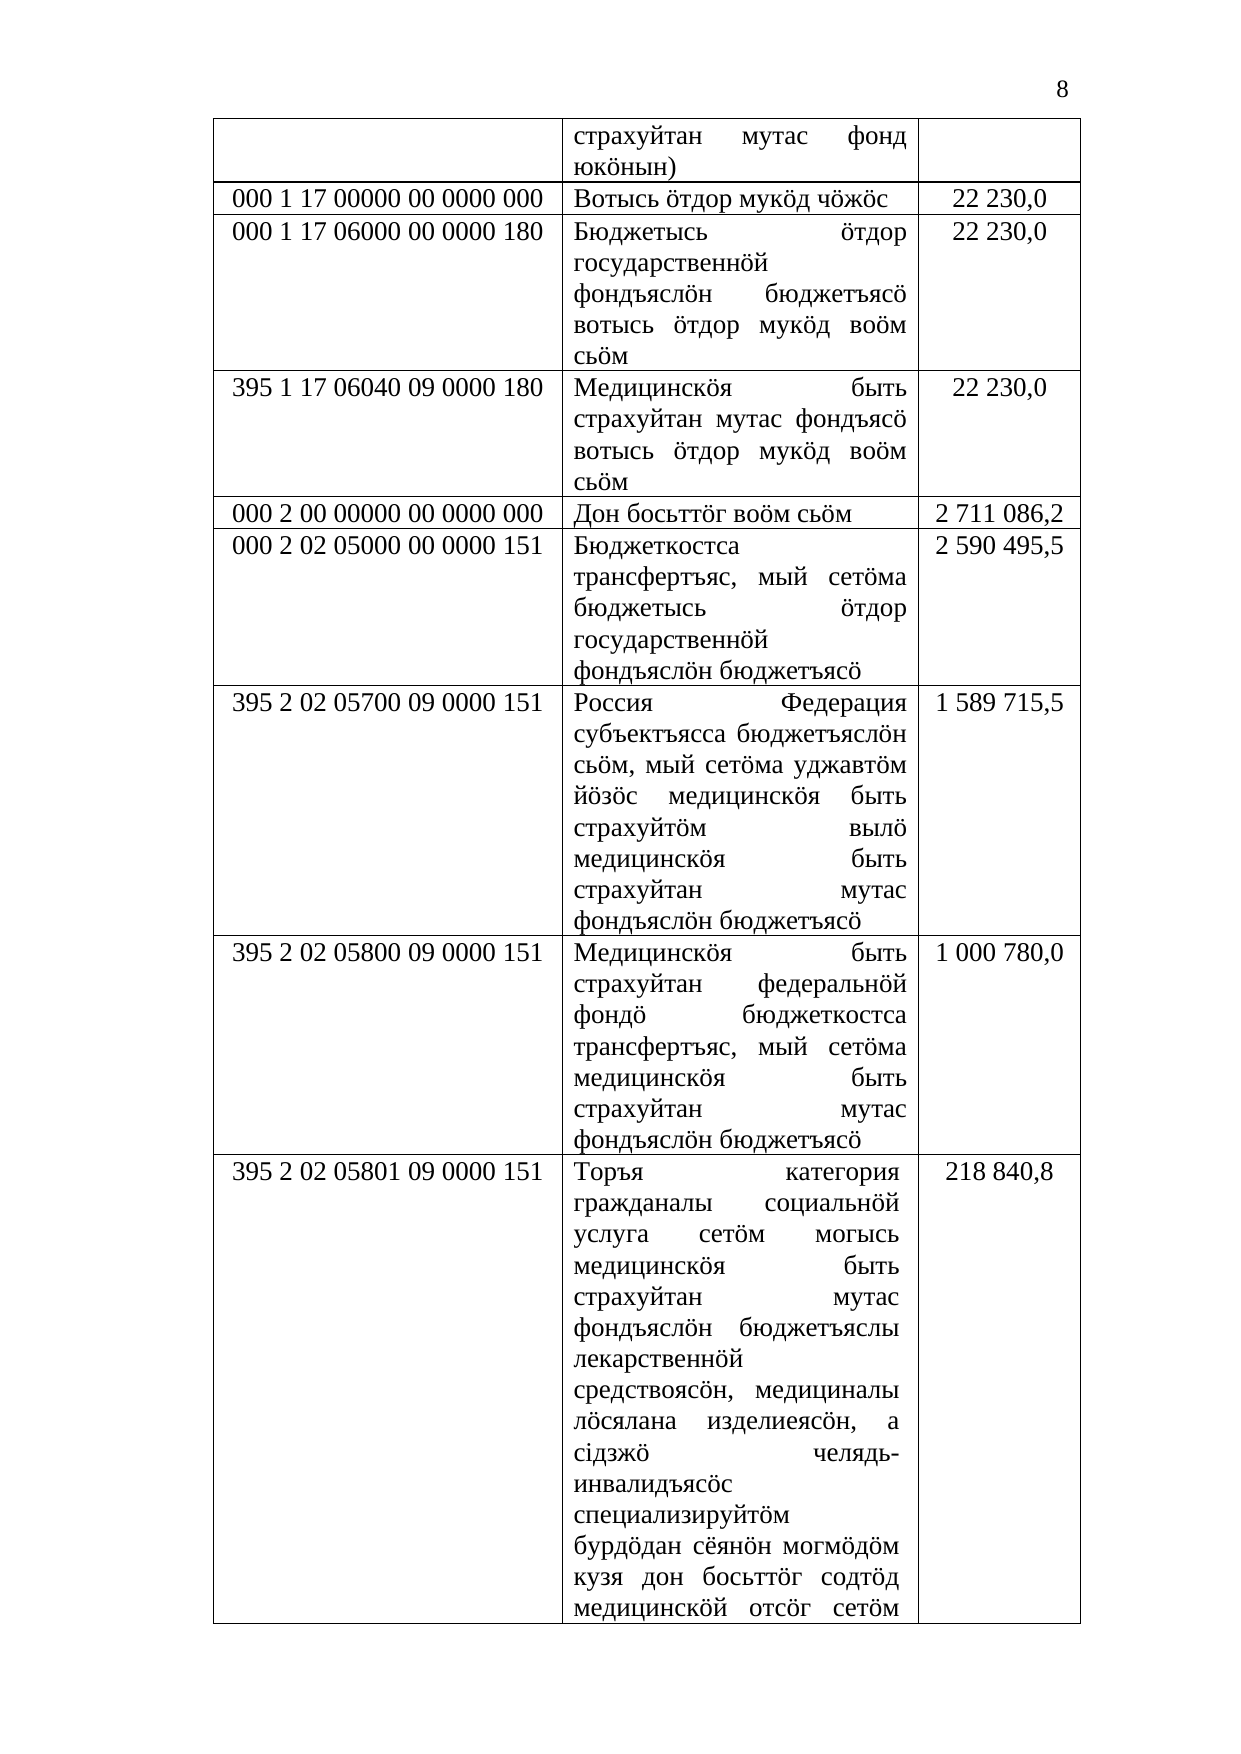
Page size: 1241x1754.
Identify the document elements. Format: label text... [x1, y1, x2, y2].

table_cell страхуйтан мутас фонд юкöнын) [563, 119, 918, 181]
table_cell 395 2 02 05800 09 0000 151 [214, 936, 562, 1154]
table_cell 395 2 02 05801 09 0000 151 [214, 1155, 562, 1622]
table_cell 22 230,0 [919, 371, 1080, 496]
table_cell 1 000 780,0 [919, 936, 1080, 1154]
table_cell 218 840,8 [919, 1155, 1080, 1622]
table_cell Бюджеткостса трансфертъяс, мый сетöма бюджетысь öтдор государственнöй фондъяслöн бюджетъясö [563, 529, 918, 685]
table_cell 2 711 086,2 [919, 497, 1080, 528]
table_cell 000 1 17 06000 00 0000 180 [214, 215, 562, 370]
table_cell Россия Федерация субъектъясса бюджетъяслöн сьöм, мый сетöма уджавтöм йöзöс медицинскöя быть страхуйтöм вылö медицинскöя быть страхуйтан мутас фондъяслöн бюджетъясö [563, 686, 918, 935]
table_cell [919, 119, 1080, 181]
table_cell Бюджетысь öтдор государственнöй фондъяслöн бюджетъясö вотысь öтдор мукöд воöм сьöм [563, 215, 918, 370]
table_cell Вотысь öтдор мукöд чöжöс [563, 183, 918, 214]
table_cell 000 2 02 05000 00 0000 151 [214, 529, 562, 685]
table_cell 395 1 17 06040 09 0000 180 [214, 371, 562, 496]
table_cell 22 230,0 [919, 183, 1080, 214]
table_cell Дон босьттöг воöм сьöм [563, 497, 918, 528]
table_cell 000 2 00 00000 00 0000 000 [214, 497, 562, 528]
table_cell [214, 119, 562, 181]
table_cell 22 230,0 [919, 215, 1080, 370]
table_cell 000 1 17 00000 00 0000 000 [214, 183, 562, 214]
table_cell Торъя категория гражданалы социальнöй услуга сетöм могысь медицинскöя быть страхуйтан мутас фондъяслöн бюджетъяслы лекарственнöй средствоясöн, медициналы лöсялана изделиеясöн, а сідзжö челядь-инвалидъясöс специализируйтöм бурдöдан сёянöн могмöдöм кузя дон босьттöг содтöд медицинскöй отсöг сетöм [563, 1155, 918, 1622]
table_cell Медицинскöя быть страхуйтан федеральнöй фондö бюджеткостса трансфертъяс, мый сетöма медицинскöя быть страхуйтан мутас фондъяслöн бюджетъясö [563, 936, 918, 1154]
table_cell 2 590 495,5 [919, 529, 1080, 685]
table_cell 1 589 715,5 [919, 686, 1080, 935]
table_cell Медицинскöя быть страхуйтан мутас фондъясö вотысь öтдор мукöд воöм сьöм [563, 371, 918, 496]
table_cell 395 2 02 05700 09 0000 151 [214, 686, 562, 935]
